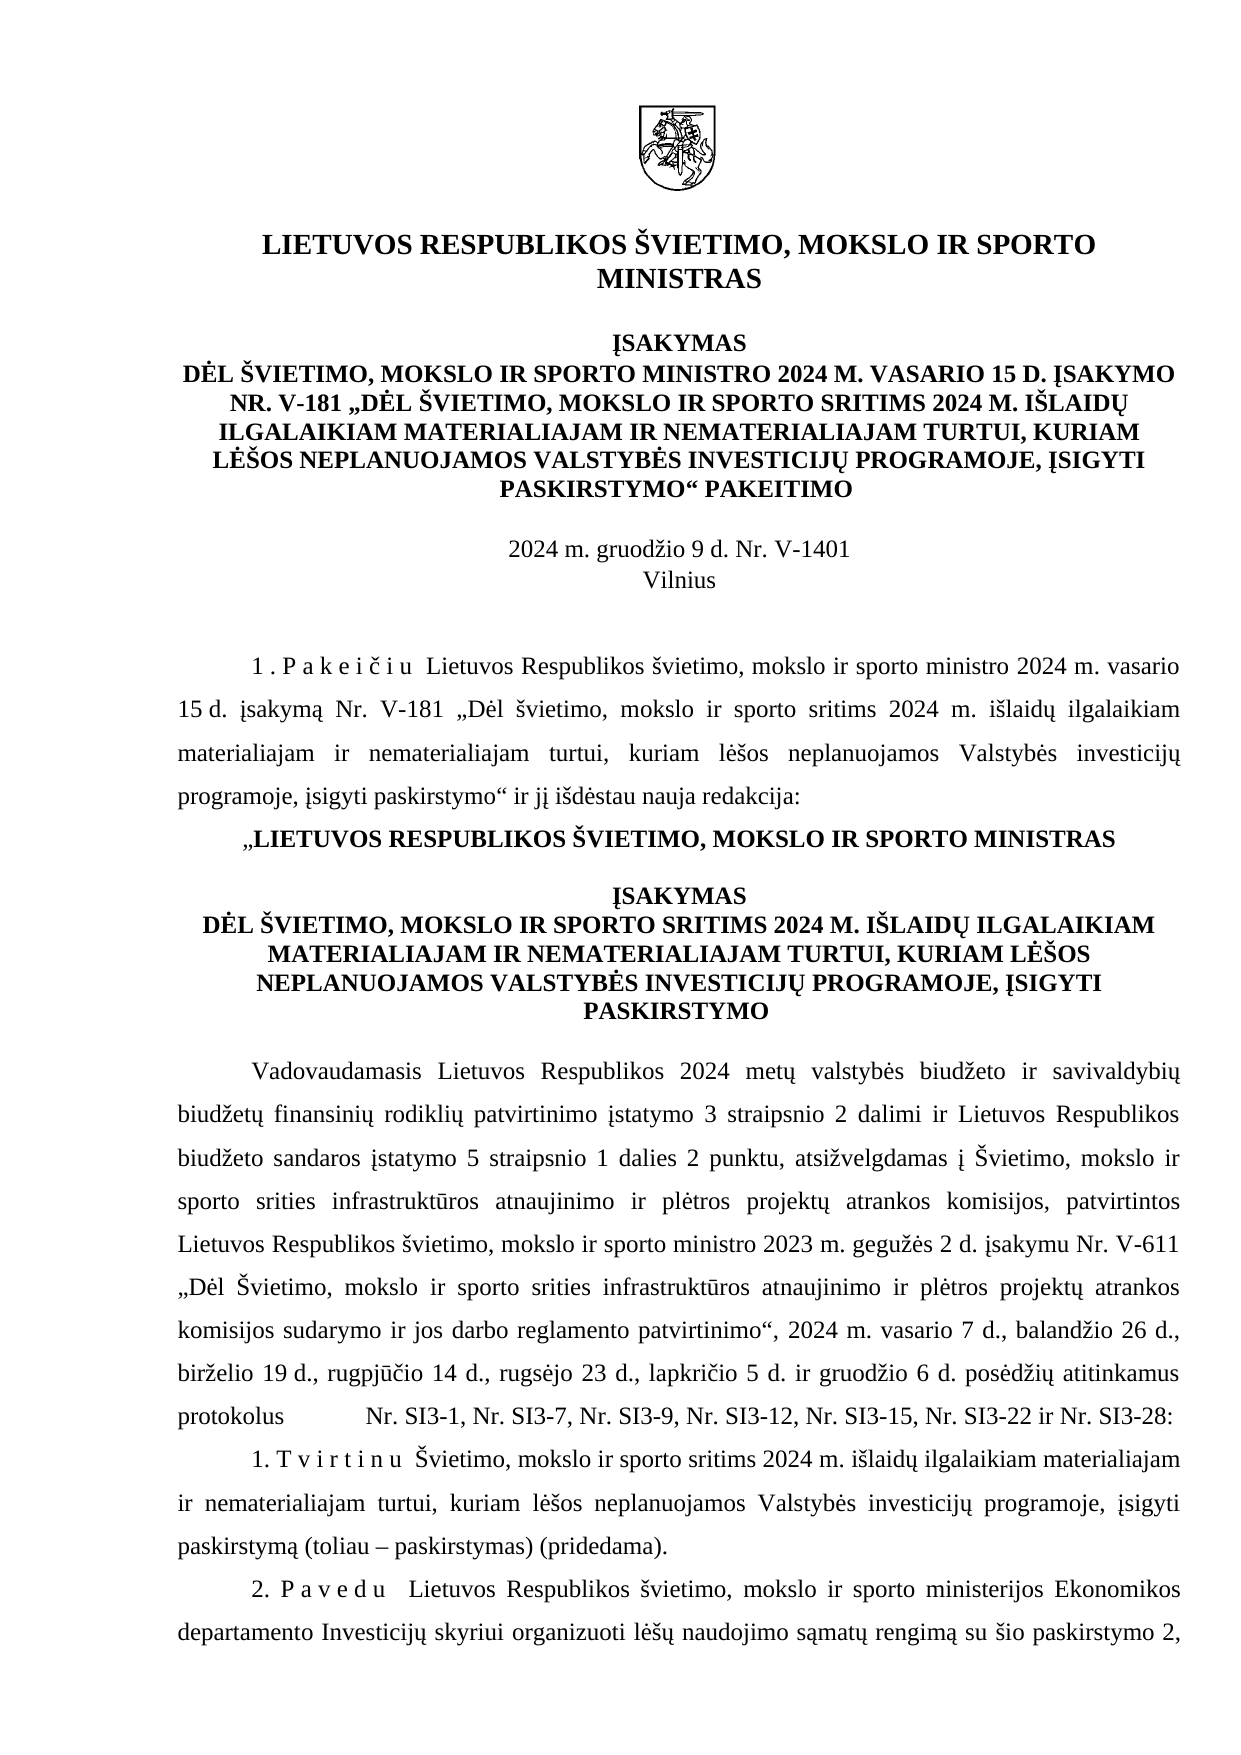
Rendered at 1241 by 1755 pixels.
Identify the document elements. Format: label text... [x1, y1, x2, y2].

text ĮSAKYMAS [177, 881, 1181, 910]
text „LIETUVOS RESPUBLIKOS ŠVIETIMO, MOKSLO IR SPORTO MINISTRAS [177, 824, 1181, 853]
text DĖL ŠVIETIMO, MOKSLO IR SPORTO MINISTRO 2024 M. VASARIO 15 D. ĮSAKYMO NR. V-181 „DĖL ŠVIETIMO, MOKSLO IR SPORTO SRITIMS 2024 M. IŠLAIDŲ ILGALAIKIAM MATERIALIAJAM IR NEMATERIALIAJAM TURTUI, KURIAM LĖŠOS NEPLANUOJAMOS VALSTYBĖS INVESTICIJŲ PROGRAMOJE, ĮSIGYTI PASKIRSTYMO“ PAKEITIMO [177, 359, 1181, 503]
text ĮSAKYMAS [177, 328, 1181, 357]
text 1.Pakeičiu Lietuvos Respublikos švietimo, mokslo ir sporto ministro 2024 m. vasario 15 d. įsakymą Nr. V-181 „Dėl švietimo, mokslo ir sporto sritims 2024 m. išlaidų ilgalaikiam materialiajam ir nematerialiajam turtui, kuriam lėšos neplanuojamos Valstybės investicijų programoje, įsigyti paskirstymo“ ir jį išdėstau nauja redakcija: [177, 651, 1181, 809]
text 2. Pavedu Lietuvos Respublikos švietimo, mokslo ir sporto ministerijos Ekonomikos departamento Investicijų skyriui organizuoti lėšų naudojimo sąmatų rengimą su šio paskirstymo 2, [177, 1574, 1181, 1646]
text Vilnius [177, 565, 1181, 594]
text Vadovaudamasis Lietuvos Respublikos 2024 metų valstybės biudžeto ir savivaldybių biudžetų finansinių rodiklių patvirtinimo įstatymo 3 straipsnio 2 dalimi ir Lietuvos Respublikos biudžeto sandaros įstatymo 5 straipsnio 1 dalies 2 punktu, atsižvelgdamas į Švietimo, mokslo ir sporto srities infrastruktūros atnaujinimo ir plėtros projektų atrankos komisijos, patvirtintos Lietuvos Respublikos švietimo, mokslo ir sporto ministro 2023 m. gegužės 2 d. įsakymu Nr. V-611 „Dėl Švietimo, mokslo ir sporto srities infrastruktūros atnaujinimo ir plėtros projektų atrankos komisijos sudarymo ir jos darbo reglamento patvirtinimo“, 2024 m. vasario 7 d., balandžio 26 d., birželio 19 d., rugpjūčio 14 d., rugsėjo 23 d., lapkričio 5 d. ir gruodžio 6 d. posėdžių atitinkamus protokolus Nr. SI3-1, Nr. SI3-7, Nr. SI3-9, Nr. SI3-12, Nr. SI3-15, Nr. SI3-22 ir Nr. SI3-28: [177, 1056, 1181, 1430]
text 2024 m. gruodžio 9 d. Nr. V-1401 [177, 534, 1181, 563]
text 1. Tvirtinu Švietimo, mokslo ir sporto sritims 2024 m. išlaidų ilgalaikiam materialiajam ir nematerialiajam turtui, kuriam lėšos neplanuojamos Valstybės investicijų programoje, įsigyti paskirstymą (toliau – paskirstymas) (pridedama). [177, 1444, 1181, 1559]
text LIETUVOS RESPUBLIKOS ŠVIETIMO, MOKSLO IR SPORTO MINISTRAS [177, 227, 1181, 294]
text DĖL ŠVIETIMO, MOKSLO IR SPORTO SRITIMS 2024 M. IŠLAIDŲ ILGALAIKIAM MATERIALIAJAM IR NEMATERIALIAJAM TURTUI, KURIAM LĖŠOS NEPLANUOJAMOS VALSTYBĖS INVESTICIJŲ PROGRAMOJE, ĮSIGYTI PASKIRSTYMO [177, 910, 1181, 1025]
